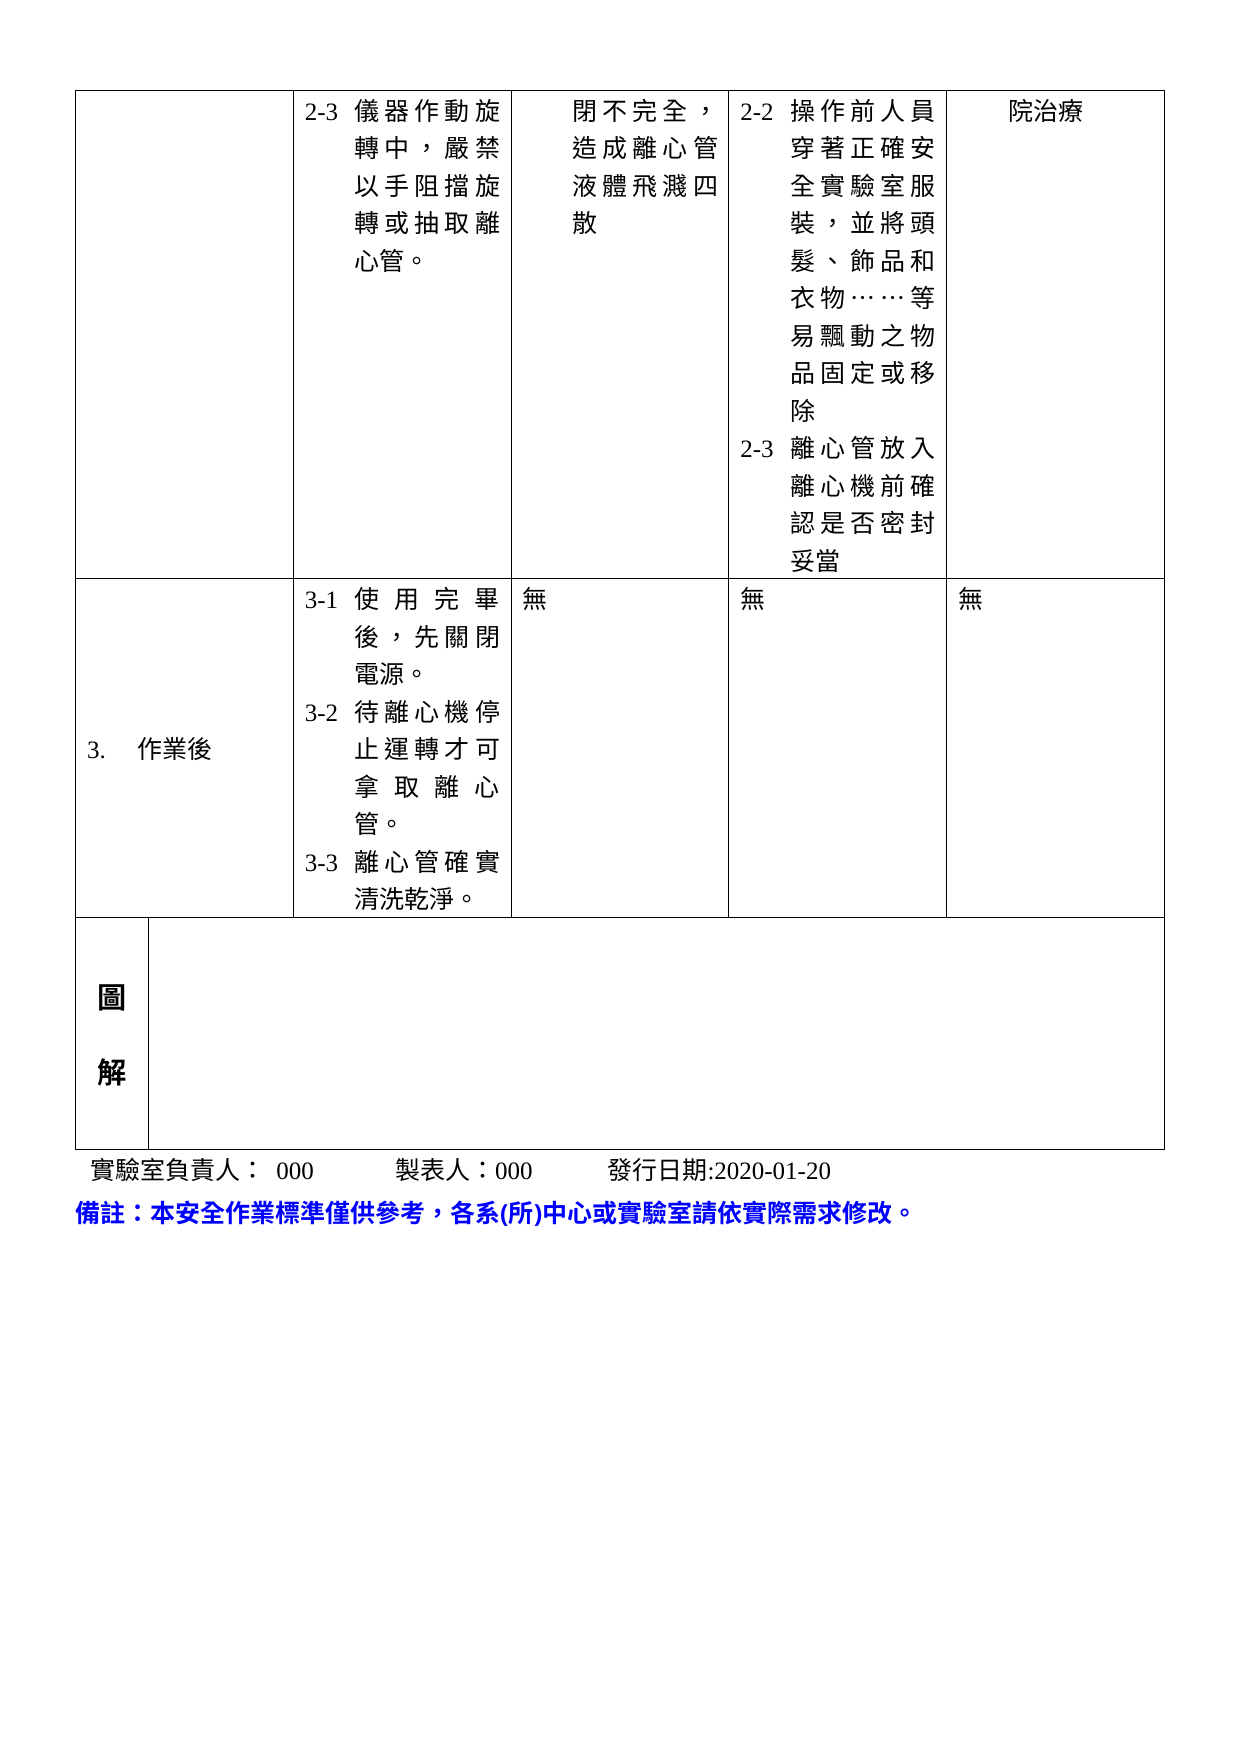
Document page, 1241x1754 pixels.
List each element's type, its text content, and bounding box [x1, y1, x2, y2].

text 備註：本安全作業標準僅供參考，各系(所)中心或實驗室請依實際需求修改。 [75, 1193, 1165, 1230]
table_cell 無 [512, 579, 728, 917]
table_cell 無 [947, 579, 1164, 917]
table_cell 圖解 [76, 918, 148, 1149]
table_cell 使用完畢後，先關閉電源。 待離心機停止運轉才可拿取離心管。 離心管確實清洗乾淨。 [294, 579, 511, 917]
table_cell 操作人員身上之衣物、頭髮、飾品捲入離心機當中，造成人員受傷 離心管為封閉不完全，造成離心管液體飛濺四散 [512, 91, 728, 578]
table_cell 專心操作並配戴防護器具。 操作人員嚴禁嬉戲、嚴禁離開實驗區。 儀器作動旋轉中，嚴禁以手阻擋旋轉或抽取離心管。 [294, 91, 511, 578]
table_cell [76, 91, 293, 578]
text 實驗室負責人： 000 製表人：000 發行日期:2020-01-20 [90, 1150, 1165, 1187]
table_cell 通知場所負責人或管理人、系(所)辦公室等相關人員 受傷人員送衛保組或醫院治療 [947, 91, 1164, 578]
table_cell 離心機啟動前務必檢查儀器周遭是否有異物以及安全設備是否正常運作 操作前人員穿著正確安全實驗室服裝，並將頭髮、飾品和衣物……等易飄動之物品固定或移除 離心管放入離心機前確認是否密封妥當 [729, 91, 946, 578]
table_cell 無 [729, 579, 946, 917]
table_cell 作業後 [76, 579, 293, 917]
table_cell [149, 918, 1164, 1149]
